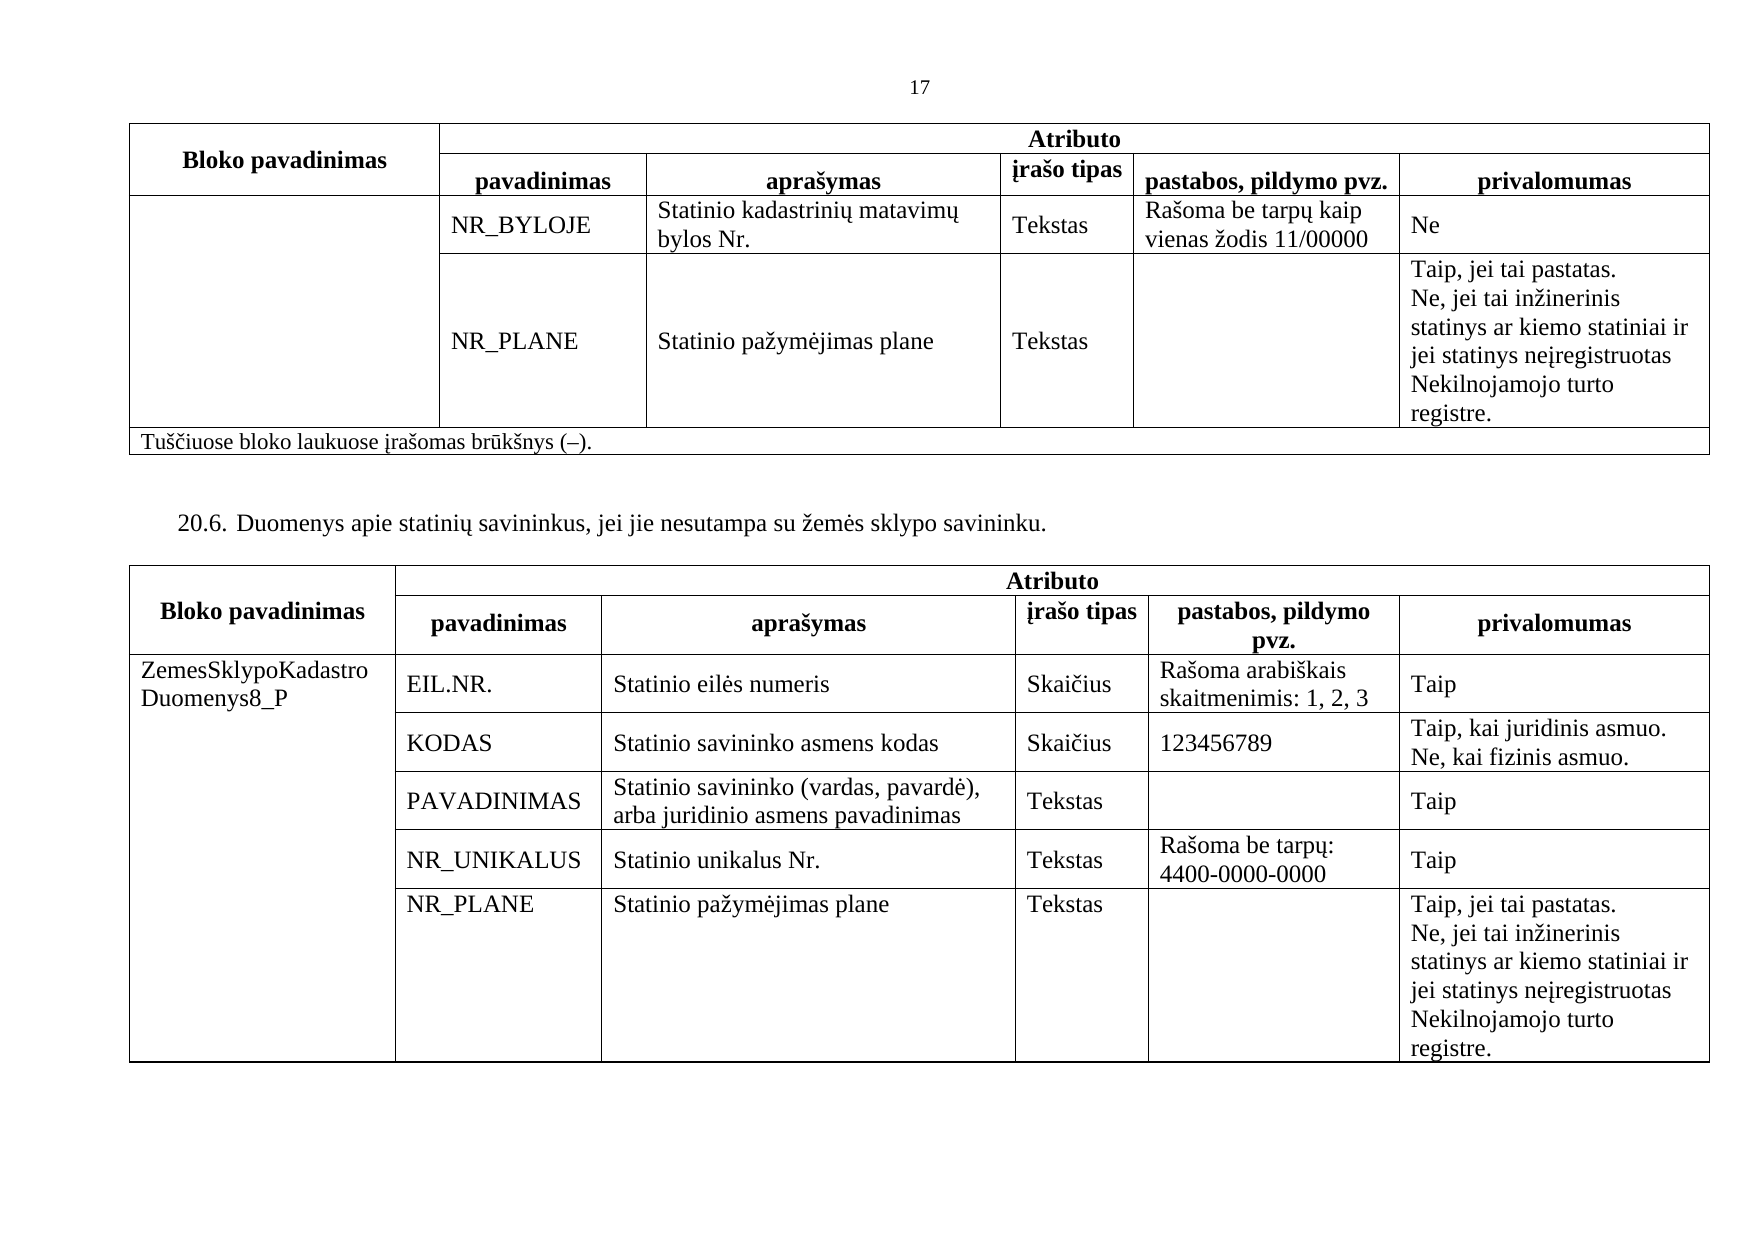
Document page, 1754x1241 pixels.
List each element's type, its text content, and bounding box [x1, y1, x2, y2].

table_cell PAVADINIMAS [396, 772, 601, 829]
table_cell Statinio kadastrinių matavimų bylos Nr. [647, 196, 1000, 253]
table_cell 123456789 [1149, 713, 1399, 771]
table_cell NR_UNIKALUS [396, 830, 601, 888]
table_cell EIL.NR. [396, 655, 601, 712]
table_cell Tekstas [1001, 254, 1133, 427]
table_cell Rašoma arabiškais skaitmenimis: 1, 2, 3 [1149, 655, 1399, 712]
table_cell Statinio savininko (vardas, pavardė), arba juridinio asmens pavadinimas [602, 772, 1015, 829]
table_cell Skaičius [1016, 655, 1148, 712]
table_cell aprašymas [647, 154, 1000, 194]
table_cell NR_PLANE [440, 254, 646, 427]
table_cell Taip, jei tai pastatas. Ne, jei tai inžinerinis statinys ar kiemo statiniai ir jei statinys neįregistruotas Nekilnojamojo turto registre. [1400, 889, 1709, 1061]
table_cell [1149, 889, 1399, 1061]
table_cell Taip [1400, 772, 1709, 829]
table_cell pastabos, pildymo pvz. [1134, 154, 1399, 194]
table_cell aprašymas [602, 596, 1015, 654]
table_cell ZemesSklypoKadastroDuomenys8_P [130, 655, 395, 1061]
table_cell Taip [1400, 655, 1709, 712]
table_cell [1134, 254, 1399, 427]
table_header Atributo [440, 124, 1709, 153]
table_cell privalomumas [1400, 154, 1709, 194]
table_cell Statinio pažymėjimas plane [647, 254, 1000, 427]
table_cell Statinio eilės numeris [602, 655, 1015, 712]
table_cell Statinio pažymėjimas plane [602, 889, 1015, 1061]
table_header Bloko pavadinimas [130, 566, 395, 654]
table_cell Tekstas [1001, 196, 1133, 253]
table_cell Tekstas [1016, 889, 1148, 1061]
table_cell įrašo tipas [1001, 154, 1133, 194]
table_cell [1149, 772, 1399, 829]
table_cell privalomumas [1400, 596, 1709, 654]
table_cell pavadinimas [396, 596, 601, 654]
table_cell Taip, jei tai pastatas. Ne, jei tai inžinerinis statinys ar kiemo statiniai ir jei statinys neįregistruotas Nekilnojamojo turto registre. [1400, 254, 1709, 427]
table_cell pastabos, pildymo pvz. [1149, 596, 1399, 654]
table_cell Tuščiuose bloko laukuose įrašomas brūkšnys (–). [130, 428, 1709, 454]
table_cell Rašoma be tarpų: 4400-0000-0000 [1149, 830, 1399, 888]
table_cell Skaičius [1016, 713, 1148, 771]
table_header Bloko pavadinimas [130, 124, 439, 194]
table_cell Statinio unikalus Nr. [602, 830, 1015, 888]
table_cell Rašoma be tarpų kaip vienas žodis 11/00000 [1134, 196, 1399, 253]
table_cell Taip, kai juridinis asmuo. Ne, kai fizinis asmuo. [1400, 713, 1709, 771]
table_cell Taip [1400, 830, 1709, 888]
table_cell KODAS [396, 713, 601, 771]
table_cell Statinio savininko asmens kodas [602, 713, 1015, 771]
table_cell Tekstas [1016, 830, 1148, 888]
table_cell [130, 196, 439, 427]
table_cell NR_PLANE [396, 889, 601, 1061]
table_header Atributo [396, 566, 1709, 595]
text 20.6. Duomenys apie statinių savininkus, jei jie nesutampa su žemės sklypo savininku. [177, 508, 1683, 537]
table_cell pavadinimas [440, 154, 646, 194]
table_cell Tekstas [1016, 772, 1148, 829]
table_cell įrašo tipas [1016, 596, 1148, 654]
table_cell NR_BYLOJE [440, 196, 646, 253]
table_cell Ne [1400, 196, 1709, 253]
